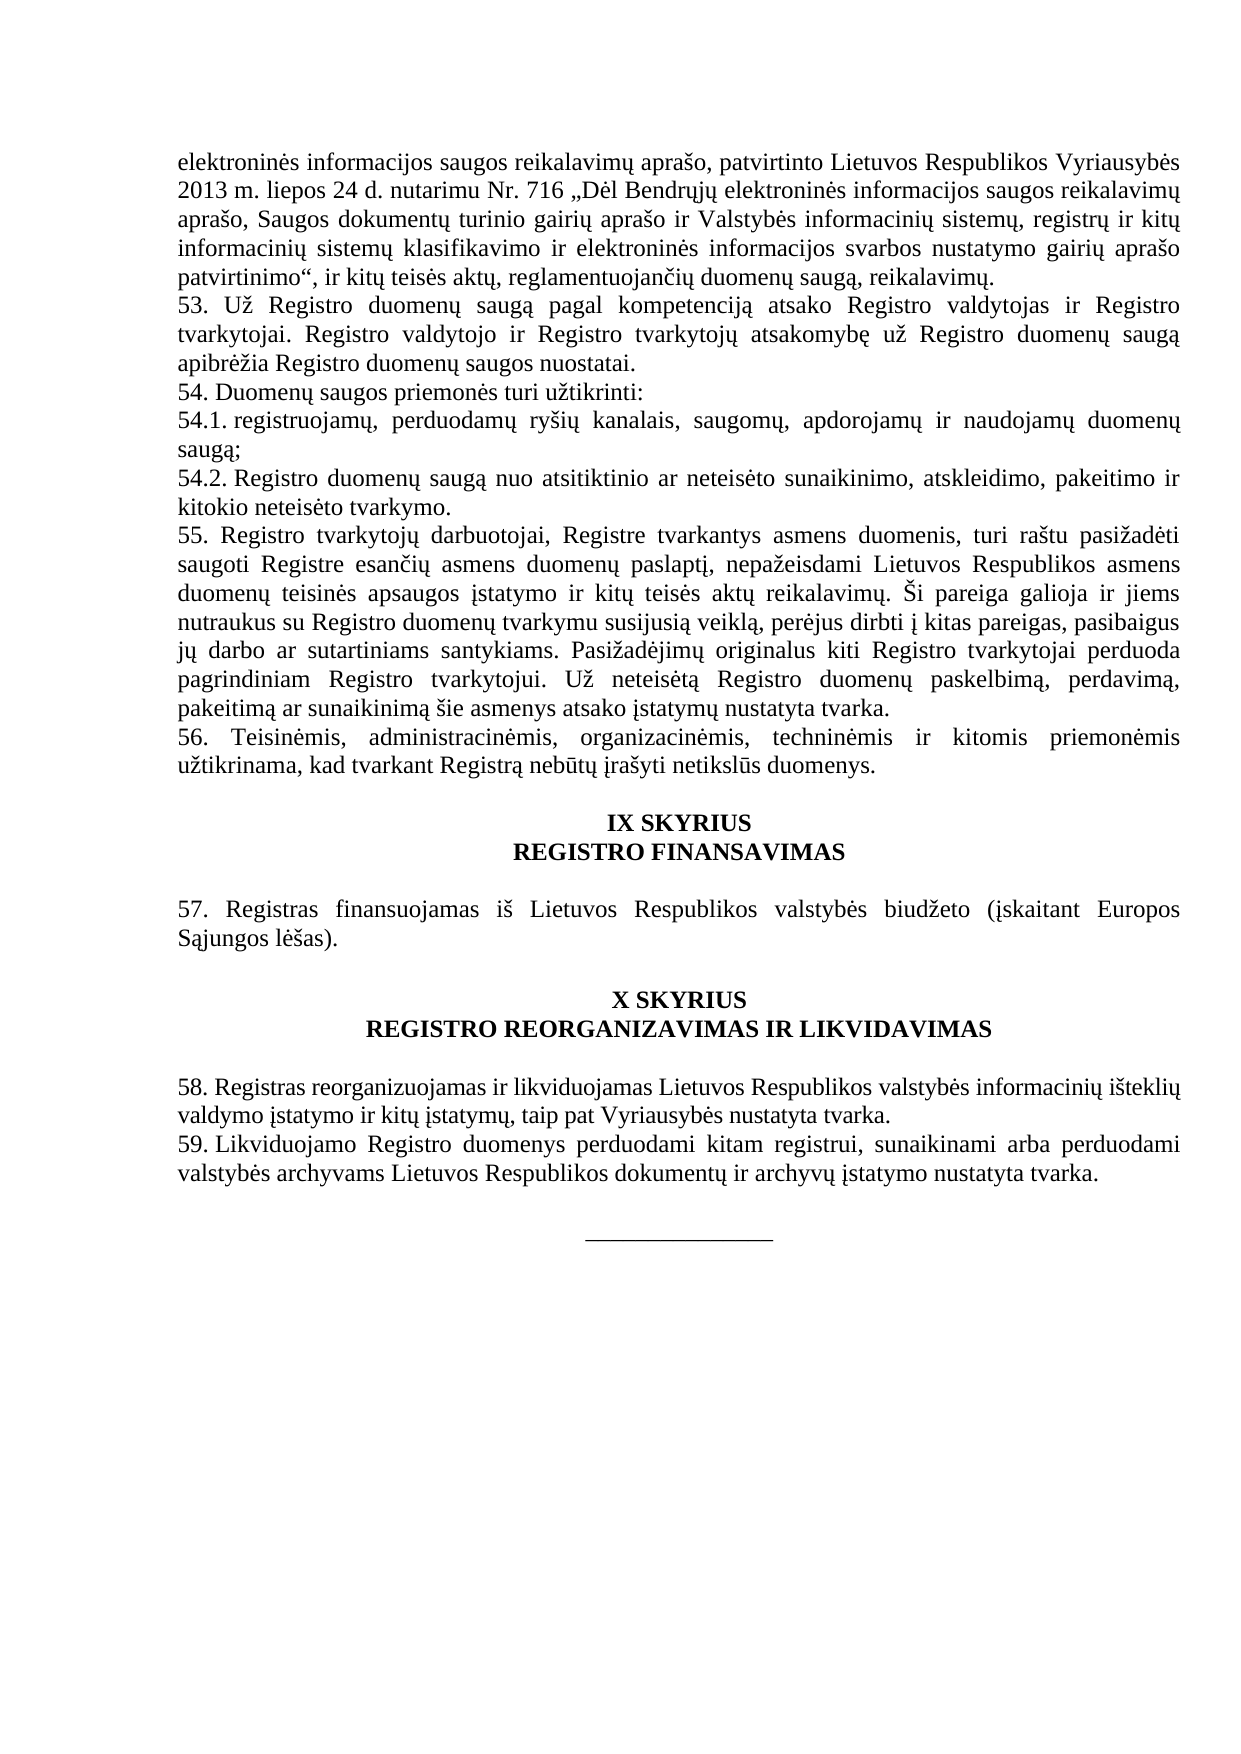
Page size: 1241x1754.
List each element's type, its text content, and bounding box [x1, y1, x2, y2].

text 54.1. registruojamų, perduodamų ryšių kanalais, saugomų, apdorojamų ir naudojamų duomenų saugą; [177, 406, 1181, 463]
text elektroninės informacijos saugos reikalavimų aprašo, patvirtinto Lietuvos Respublikos Vyriausybės 2013 m. liepos 24 d. nutarimu Nr. 716 „Dėl Bendrųjų elektroninės informacijos saugos reikalavimų aprašo, Saugos dokumentų turinio gairių aprašo ir Valstybės informacinių sistemų, registrų ir kitų informacinių sistemų klasifikavimo ir elektroninės informacijos svarbos nustatymo gairių aprašo patvirtinimo“, ir kitų teisės aktų, reglamentuojančių duomenų saugą, reikalavimų. [177, 147, 1181, 291]
text REGISTRO FINANSAVIMAS [177, 837, 1181, 866]
text 57. Registras finansuojamas iš Lietuvos Respublikos valstybės biudžeto (įskaitant Europos Sąjungos lėšas). [177, 894, 1181, 952]
text 53. Už Registro duomenų saugą pagal kompetenciją atsako Registro valdytojas ir Registro tvarkytojai. Registro valdytojo ir Registro tvarkytojų atsakomybę už Registro duomenų saugą apibrėžia Registro duomenų saugos nuostatai. [177, 291, 1181, 377]
text 59. Likviduojamo Registro duomenys perduodami kitam registrui, sunaikinami arba perduodami valstybės archyvams Lietuvos Respublikos dokumentų ir archyvų įstatymo nustatyta tvarka. [177, 1129, 1181, 1187]
text REGISTRO REORGANIZAVIMAS IR LIKVIDAVIMAS [177, 1014, 1181, 1043]
text 54.2. Registro duomenų saugą nuo atsitiktinio ar neteisėto sunaikinimo, atskleidimo, pakeitimo ir kitokio neteisėto tvarkymo. [177, 463, 1181, 521]
text _______________ [177, 1215, 1181, 1244]
text 56. Teisinėmis, administracinėmis, organizacinėmis, techninėmis ir kitomis priemonėmis užtikrinama, kad tvarkant Registrą nebūtų įrašyti netikslūs duomenys. [177, 722, 1181, 779]
text 58. Registras reorganizuojamas ir likviduojamas Lietuvos Respublikos valstybės informacinių išteklių valdymo įstatymo ir kitų įstatymų, taip pat Vyriausybės nustatyta tvarka. [177, 1072, 1181, 1129]
text 55. Registro tvarkytojų darbuotojai, Registre tvarkantys asmens duomenis, turi raštu pasižadėti saugoti Registre esančių asmens duomenų paslaptį, nepažeisdami Lietuvos Respublikos asmens duomenų teisinės apsaugos įstatymo ir kitų teisės aktų reikalavimų. Ši pareiga galioja ir jiems nutraukus su Registro duomenų tvarkymu susijusią veiklą, perėjus dirbti į kitas pareigas, pasibaigus jų darbo ar sutartiniams santykiams. Pasižadėjimų originalus kiti Registro tvarkytojai perduoda pagrindiniam Registro tvarkytojui. Už neteisėtą Registro duomenų paskelbimą, perdavimą, pakeitimą ar sunaikinimą šie asmenys atsako įstatymų nustatyta tvarka. [177, 521, 1181, 722]
text 54. Duomenų saugos priemonės turi užtikrinti: [177, 377, 1181, 406]
text X SKYRIUS [177, 985, 1181, 1014]
text IX SKYRIUS [177, 808, 1181, 837]
